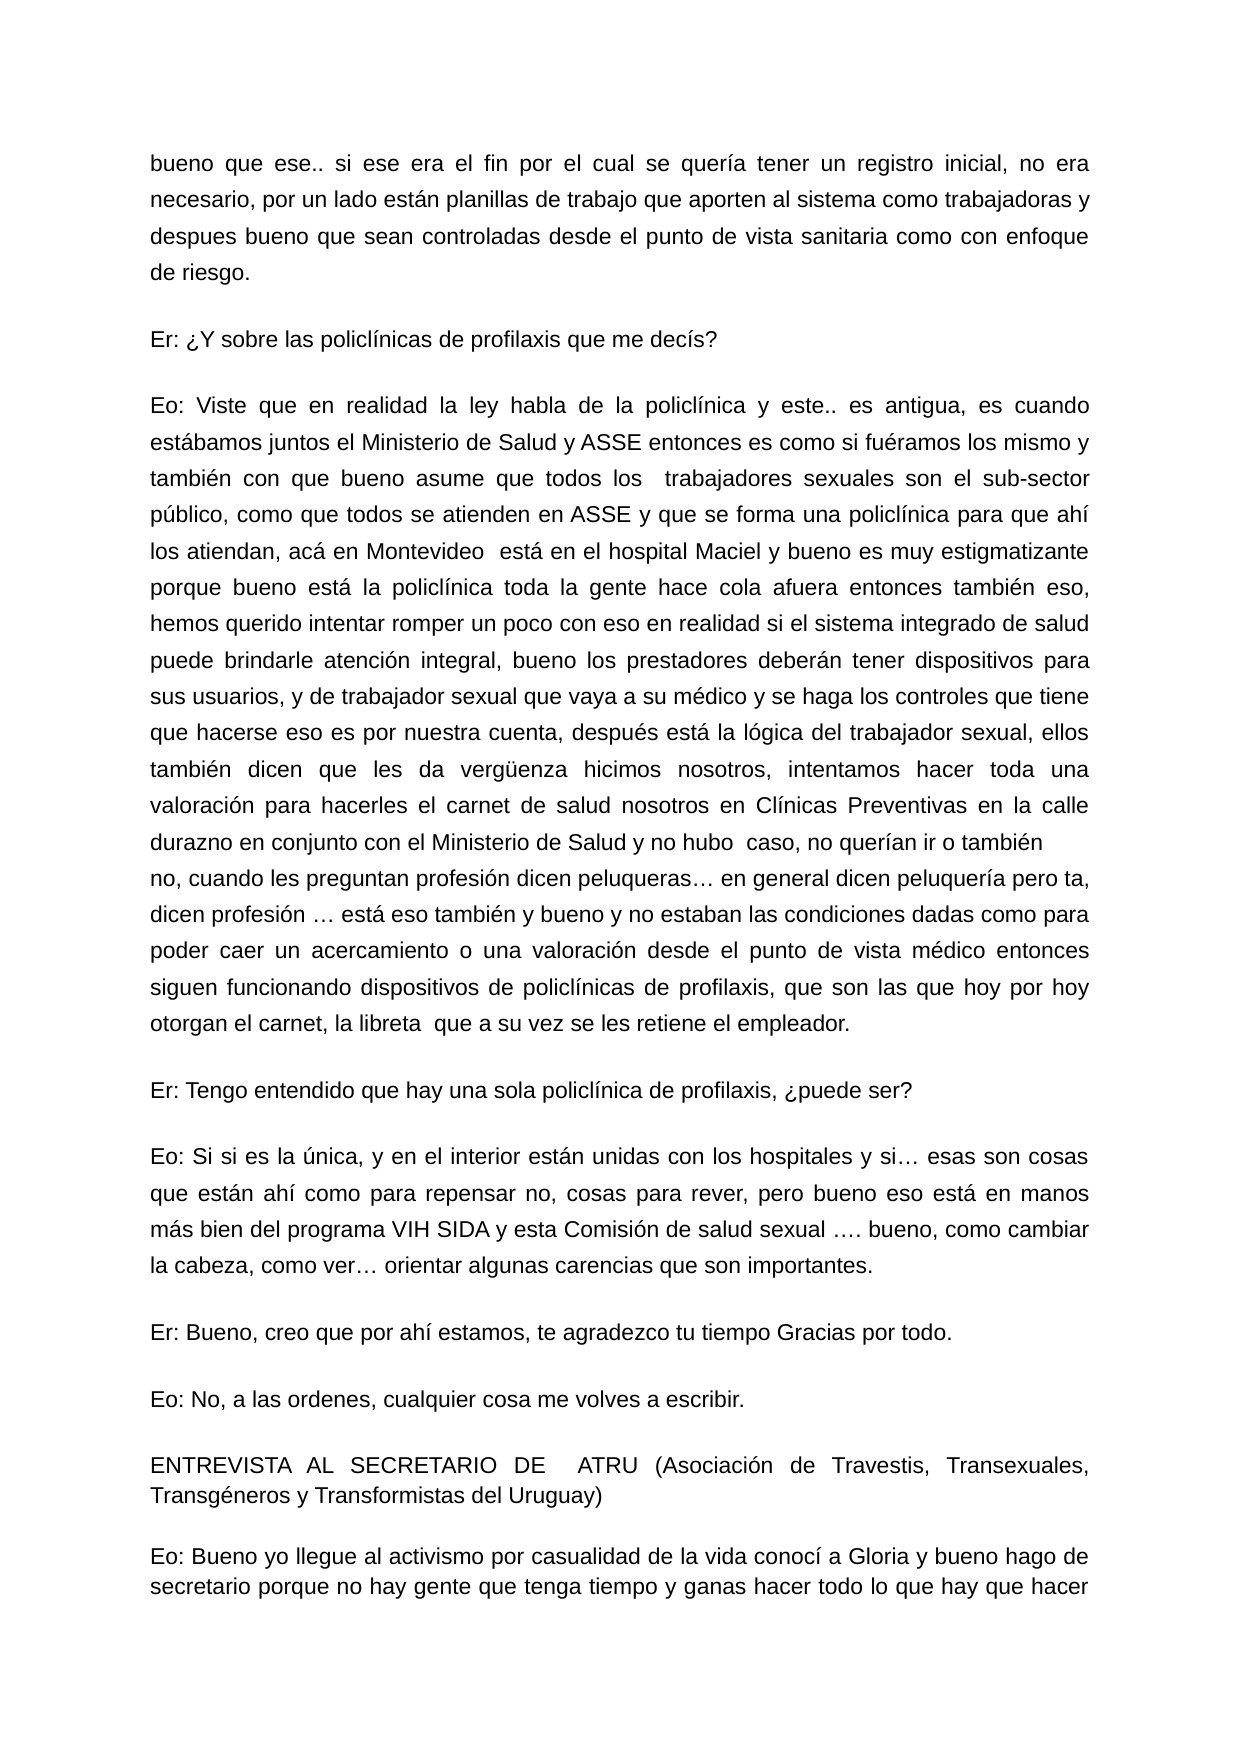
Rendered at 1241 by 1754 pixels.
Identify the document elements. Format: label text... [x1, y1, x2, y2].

text Er: Bueno, creo que por ahí estamos, te agradezco tu tiempo Gracias por todo. [150, 1319, 1090, 1345]
text Eo: No, a las ordenes, cualquier cosa me volves a escribir. [150, 1386, 1090, 1412]
text Eo: Viste que en realidad la ley habla de la policlínica y este.. es antigua, es cuando estábamos juntos el Ministerio de Salud y ASSE entonces es como si fuéramos los mismo y también con que bueno asume que todos los trabajadores sexuales son el sub-sector público, como que todos se atienden en ASSE y que se forma una policlínica para que ahí los atiendan, acá en Montevideo está en el hospital Maciel y bueno es muy estigmatizante porque bueno está la policlínica toda la gente hace cola afuera entonces también eso, hemos querido intentar romper un poco con eso en realidad si el sistema integrado de salud puede brindarle atención integral, bueno los prestadores deberán tener dispositivos para sus usuarios, y de trabajador sexual que vaya a su médico y se haga los controles que tiene que hacerse eso es por nuestra cuenta, después está la lógica del trabajador sexual, ellos también dicen que les da vergüenza hicimos nosotros, intentamos hacer toda una valoración para hacerles el carnet de salud nosotros en Clínicas Preventivas en la calle durazno en conjunto con el Ministerio de Salud y no hubo caso, no querían ir o también [150, 392, 1090, 855]
text Eo: Si si es la única, y en el interior están unidas con los hospitales y si… esas son cosas que están ahí como para repensar no, cosas para rever, pero bueno eso está en manos más bien del programa VIH SIDA y esta Comisión de salud sexual …. bueno, como cambiar la cabeza, como ver… orientar algunas carencias que son importantes. [150, 1143, 1090, 1279]
text Er: ¿Y sobre las policlínicas de profilaxis que me decís? [150, 326, 1090, 352]
text no, cuando les preguntan profesión dicen peluqueras… en general dicen peluquería pero ta, dicen profesión … está eso también y bueno y no estaban las condiciones dadas como para poder caer un acercamiento o una valoración desde el punto de vista médico entonces siguen funcionando dispositivos de policlínicas de profilaxis, que son las que hoy por hoy otorgan el carnet, la libreta que a su vez se les retiene el empleador. [150, 865, 1090, 1037]
text Eo: Bueno yo llegue al activismo por casualidad de la vida conocí a Gloria y bueno hago de secretario porque no hay gente que tenga tiempo y ganas hacer todo lo que hay que hacer [150, 1543, 1090, 1599]
text Er: Tengo entendido que hay una sola policlínica de profilaxis, ¿puede ser? [150, 1077, 1090, 1103]
text ENTREVISTA AL SECRETARIO DE ATRU (Asociación de Travestis, Transexuales, Transgéneros y Transformistas del Uruguay) [150, 1452, 1090, 1509]
text bueno que ese.. si ese era el fin por el cual se quería tener un registro inicial, no era necesario, por un lado están planillas de trabajo que aporten al sistema como trabajadoras y despues bueno que sean controladas desde el punto de vista sanitaria como con enfoque de riesgo. [150, 150, 1090, 285]
